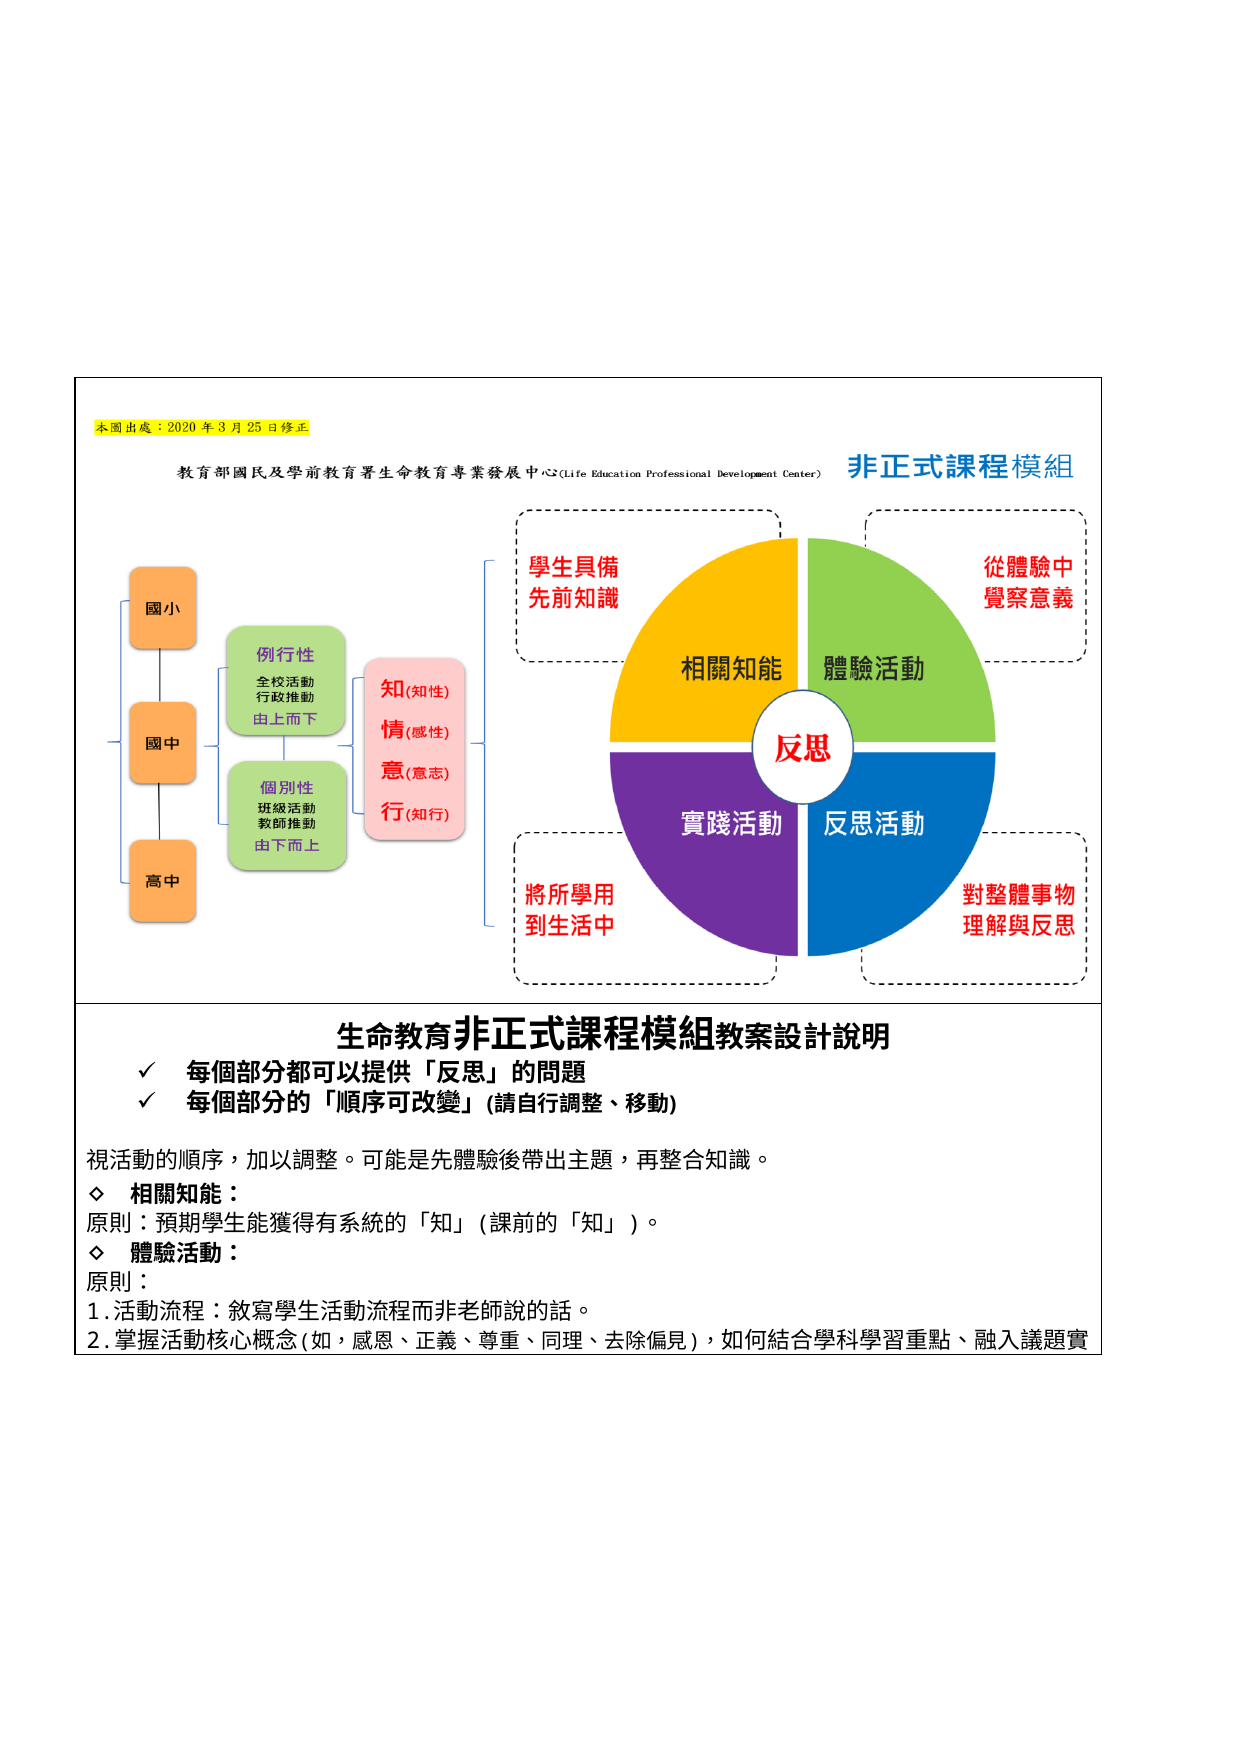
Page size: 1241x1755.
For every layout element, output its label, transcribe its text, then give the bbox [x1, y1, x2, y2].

table_header [76, 378, 1101, 1003]
table_cell 生命教育非正式課程模組教案設計說明 每個部分都可以提供「反思」的問題 每個部分的「順序可改變」(請自行調整、移動) 視活動的順序，加以調整。可能是先體驗後帶出主題，再整合知識。 相關知能： 原則：預期學生能獲得有系統的「知」(課前的「知」)。 體驗活動： 原則： 1.活動流程：敘寫學生活動流程而非老師說的話。 2.掌握活動核心概念(如，感恩、正義、尊重、同理、去除偏見)，如何結合學科學習重點、融入議題實 [76, 1004, 1101, 1354]
